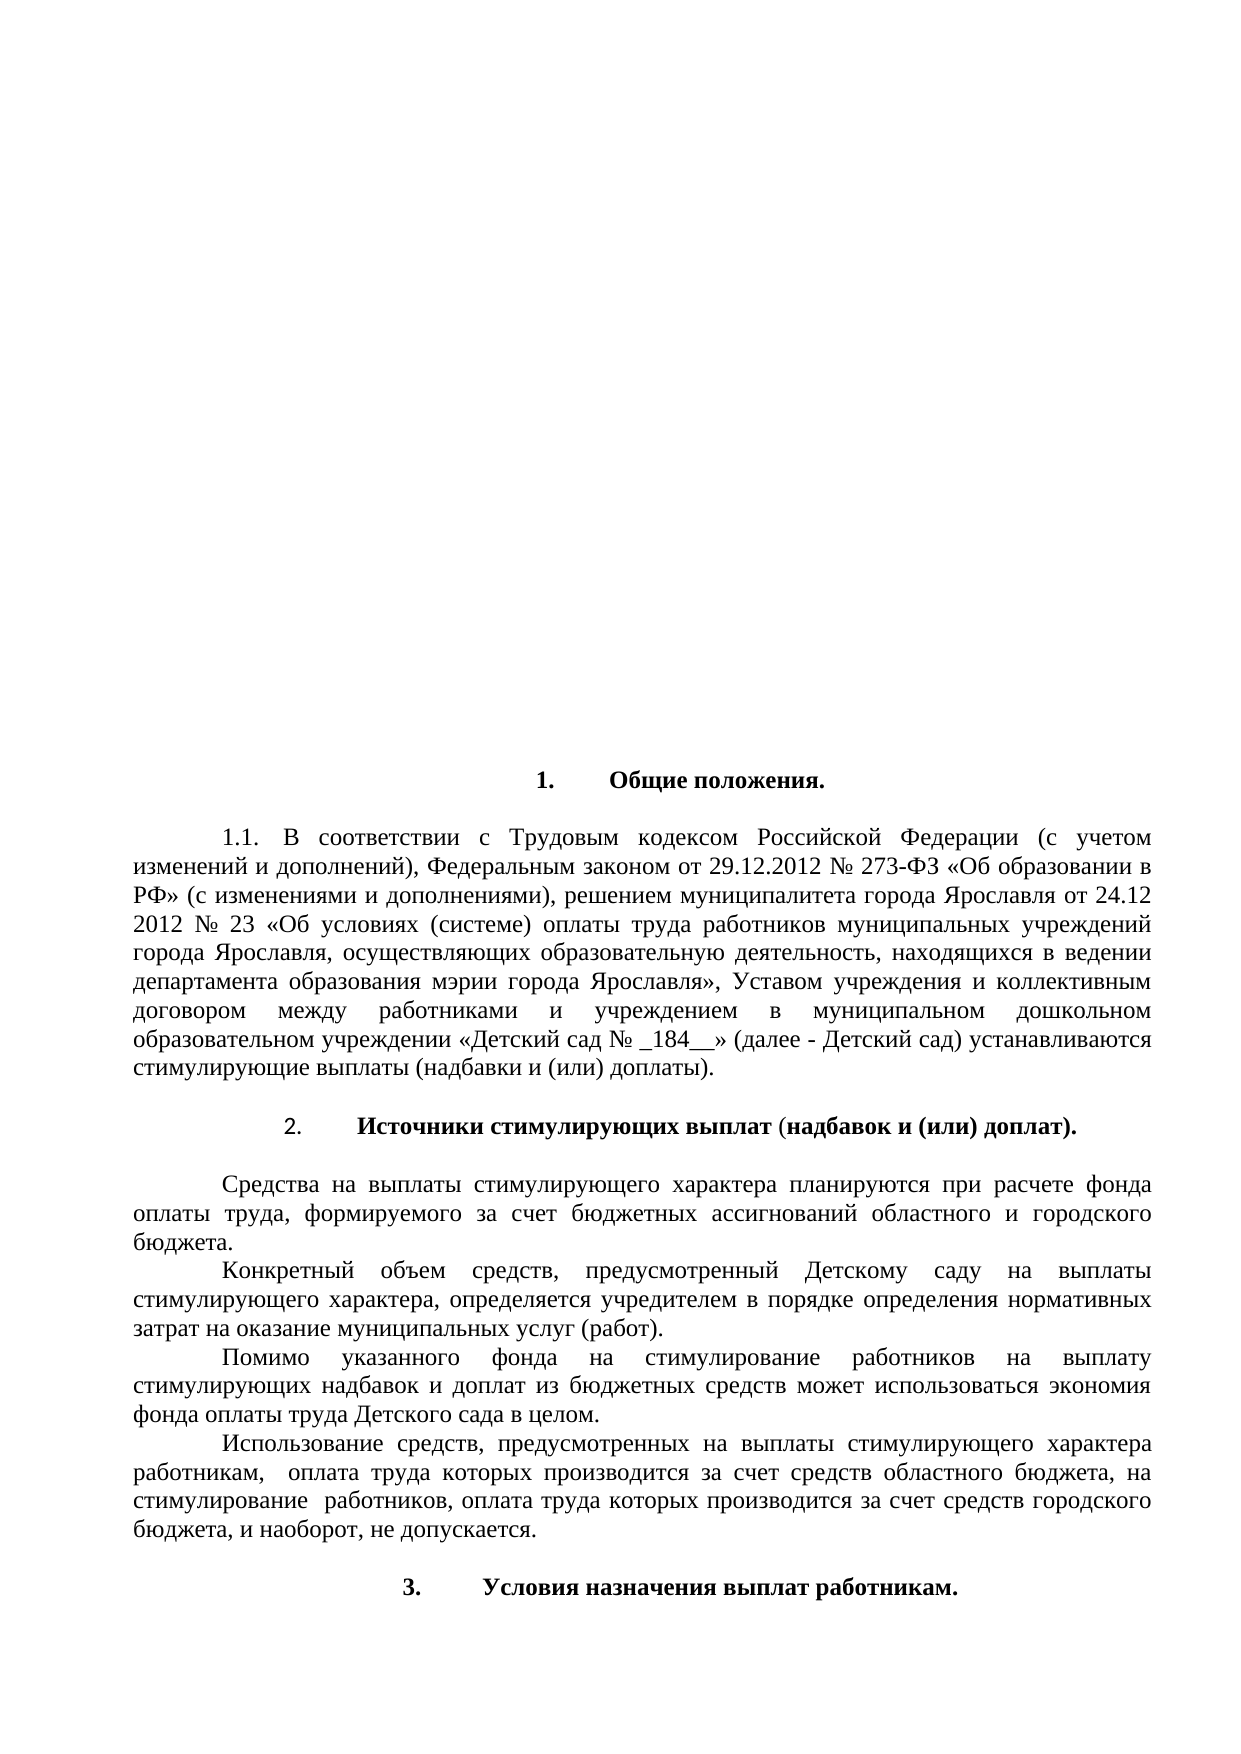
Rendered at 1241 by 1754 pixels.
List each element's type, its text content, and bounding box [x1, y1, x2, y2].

text Помимо указанного фонда на стимулирование работников на выплату стимулирующих надбавок и доплат из бюджетных средств может использоваться экономия фонда оплаты труда Детского сада в целом. [133, 1342, 1152, 1428]
text 1.1. В соответствии с Трудовым кодексом Российской Федерации (с учетом изменений и дополнений), Федеральным законом от 29.12.2012 № 273-ФЗ «Об образовании в РФ» (с изменениями и дополнениями), решением муниципалитета города Ярославля от 24.12 2012 № 23 «Об условиях (системе) оплаты труда работников муниципальных учреждений города Ярославля, осуществляющих образовательную деятельность, находящихся в ведении департамента образования мэрии города Ярославля», Уставом учреждения и коллективным договором между работниками и учреждением в муниципальном дошкольном образовательном учреждении «Детский сад № _184__» (далее - Детский сад) устанавливаются стимулирующие выплаты (надбавки и (или) доплаты). [133, 822, 1152, 1081]
text Конкретный объем средств, предусмотренный Детскому саду на выплаты стимулирующего характера, определяется учредителем в порядке определения нормативных затрат на оказание муниципальных услуг (работ). [133, 1256, 1152, 1342]
list Общие положения. [208, 765, 1152, 794]
text Использование средств, предусмотренных на выплаты стимулирующего характера работникам, оплата труда которых производится за счет средств областного бюджета, на стимулирование работников, оплата труда которых производится за счет средств городского бюджета, и наоборот, не допускается. [133, 1428, 1152, 1543]
list Условия назначения выплат работникам. [208, 1572, 1152, 1601]
text Средства на выплаты стимулирующего характера планируются при расчете фонда оплаты труда, формируемого за счет бюджетных ассигнований областного и городского бюджета. [133, 1169, 1152, 1256]
list Источники стимулирующих выплат (надбавок и (или) доплат). [208, 1110, 1152, 1141]
